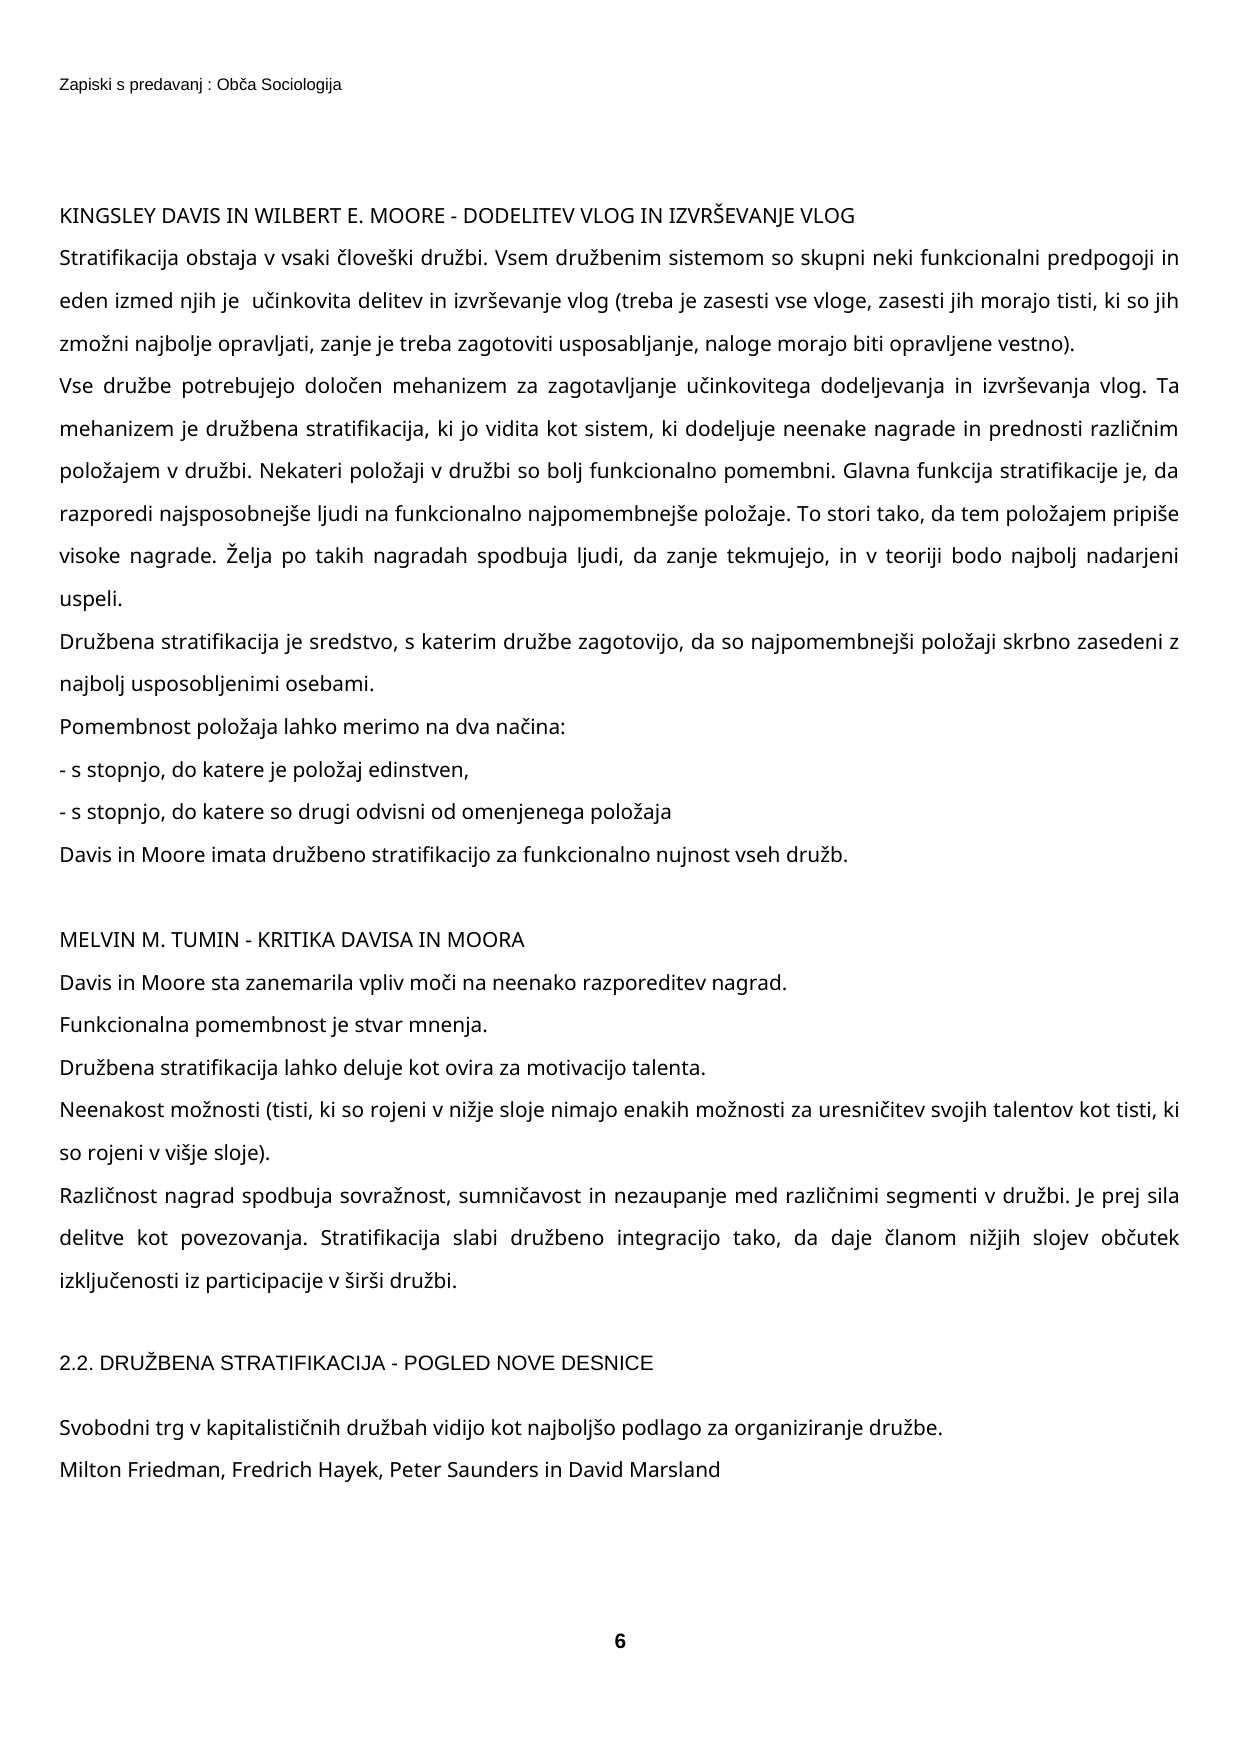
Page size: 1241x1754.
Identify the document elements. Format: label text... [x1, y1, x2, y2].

text Milton Friedman, Fredrich Hayek, Peter Saunders in David Marsland [59, 1455, 1181, 1484]
text Neenakost možnosti (tisti, ki so rojeni v nižje sloje nimajo enakih možnosti za uresničitev svojih talentov kot tisti, ki so rojeni v višje sloje). [59, 1096, 1181, 1167]
text Družbena stratifikacija je sredstvo, s katerim družbe zagotovijo, da so najpomembnejši položaji skrbno zasedeni z najbolj usposobljenimi osebami. [59, 627, 1181, 698]
text - s stopnjo, do katere so drugi odvisni od omenjenega položaja [59, 797, 1181, 826]
text Stratifikacija obstaja v vsaki človeški družbi. Vsem družbenim sistemom so skupni neki funkcionalni predpogoji in eden izmed njih je učinkovita delitev in izvrševanje vlog (treba je zasesti vse vloge, zasesti jih morajo tisti, ki so jih zmožni najbolje opravljati, zanje je treba zagotoviti usposabljanje, naloge morajo biti opravljene vestno). [59, 243, 1181, 357]
text Funkcionalna pomembnost je stvar mnenja. [59, 1010, 1181, 1039]
text Vse družbe potrebujejo določen mehanizem za zagotavljanje učinkovitega dodeljevanja in izvrševanja vlog. Ta mehanizem je družbena stratifikacija, ki jo vidita kot sistem, ki dodeljuje neenake nagrade in prednosti različnim položajem v družbi. Nekateri položaji v družbi so bolj funkcionalno pomembni. Glavna funkcija stratifikacije je, da razporedi najsposobnejše ljudi na funkcionalno najpomembnejše položaje. To stori tako, da tem položajem pripiše visoke nagrade. Želja po takih nagradah spodbuja ljudi, da zanje tekmujejo, in v teoriji bodo najbolj nadarjeni uspeli. [59, 371, 1181, 613]
text Pomembnost položaja lahko merimo na dva načina: [59, 712, 1181, 741]
text Svobodni trg v kapitalističnih družbah vidijo kot najboljšo podlago za organiziranje družbe. [59, 1413, 1181, 1441]
text - s stopnjo, do katere je položaj edinstven, [59, 755, 1181, 783]
text MELVIN M. TUMIN - KRITIKA DAVISA IN MOORA [59, 925, 1181, 953]
text Davis in Moore imata družbeno stratifikacijo za funkcionalno nujnost vseh družb. [59, 840, 1181, 868]
subtitle 2.2. DRUŽBENA STRATIFIKACIJA - POGLED NOVE DESNICE [59, 1351, 1181, 1375]
text Davis in Moore sta zanemarila vpliv moči na neenako razporeditev nagrad. [59, 968, 1181, 996]
text Družbena stratifikacija lahko deluje kot ovira za motivacijo talenta. [59, 1053, 1181, 1081]
text Različnost nagrad spodbuja sovražnost, sumničavost in nezaupanje med različnimi segmenti v družbi. Je prej sila delitve kot povezovanja. Stratifikacija slabi družbeno integracijo tako, da daje članom nižjih slojev občutek izključenosti iz participacije v širši družbi. [59, 1181, 1181, 1294]
text KINGSLEY DAVIS IN WILBERT E. MOORE - DODELITEV VLOG IN IZVRŠEVANJE VLOG [59, 201, 1181, 229]
